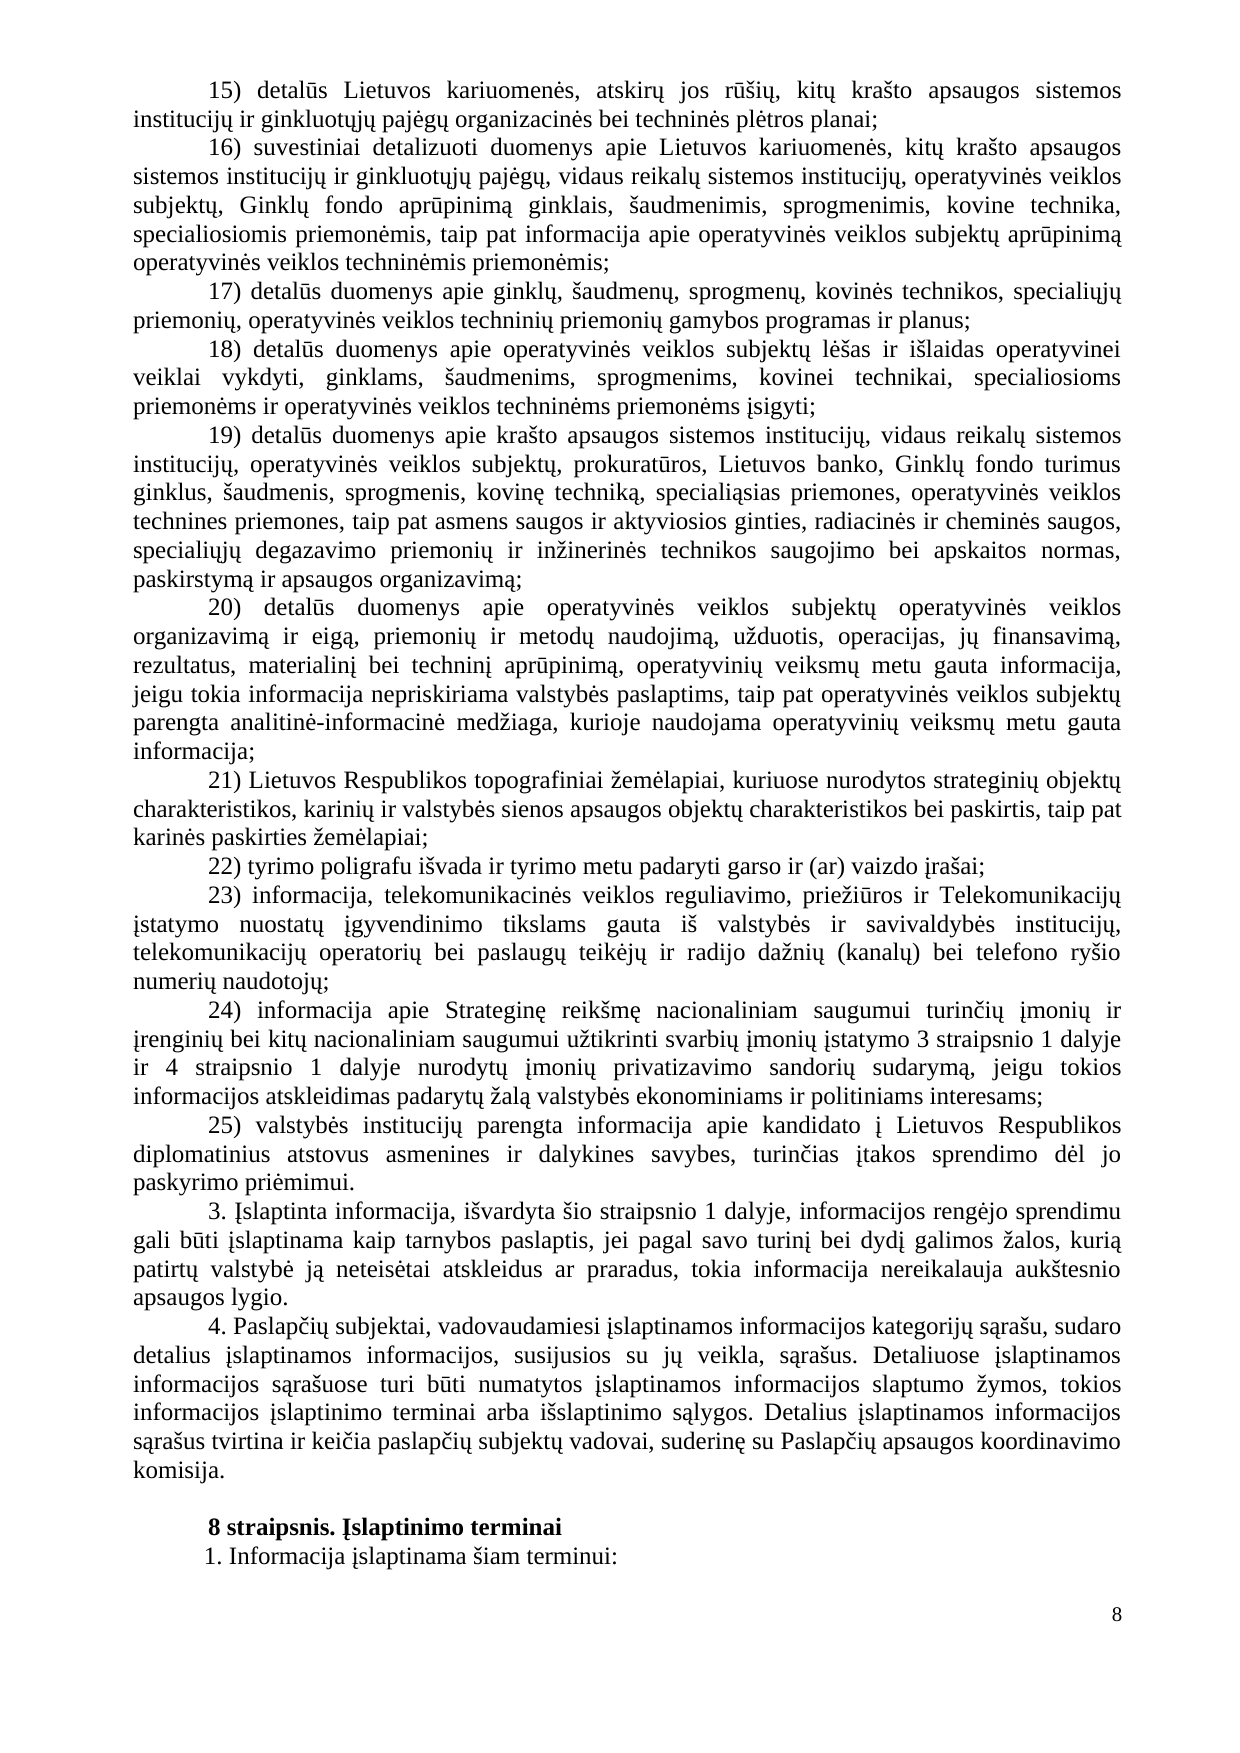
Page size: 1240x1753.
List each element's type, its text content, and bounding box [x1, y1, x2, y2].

text 20) detalūs duomenys apie operatyvinės veiklos subjektų operatyvinės veiklos organizavimą ir eigą, priemonių ir metodų naudojimą, užduotis, operacijas, jų finansavimą, rezultatus, materialinį bei techninį aprūpinimą, operatyvinių veiksmų metu gauta informacija, jeigu tokia informacija nepriskiriama valstybės paslaptims, taip pat operatyvinės veiklos subjektų parengta analitinė-informacinė medžiaga, kurioje naudojama operatyvinių veiksmų metu gauta informacija; [133, 592, 1122, 765]
text 21) Lietuvos Respublikos topografiniai žemėlapiai, kuriuose nurodytos strateginių objektų charakteristikos, karinių ir valstybės sienos apsaugos objektų charakteristikos bei paskirtis, taip pat karinės paskirties žemėlapiai; [133, 765, 1122, 851]
text 16) suvestiniai detalizuoti duomenys apie Lietuvos kariuomenės, kitų krašto apsaugos sistemos institucijų ir ginkluotųjų pajėgų, vidaus reikalų sistemos institucijų, operatyvinės veiklos subjektų, Ginklų fondo aprūpinimą ginklais, šaudmenimis, sprogmenimis, kovine technika, specialiosiomis priemonėmis, taip pat informacija apie operatyvinės veiklos subjektų aprūpinimą operatyvinės veiklos techninėmis priemonėmis; [133, 132, 1122, 276]
text 19) detalūs duomenys apie krašto apsaugos sistemos institucijų, vidaus reikalų sistemos institucijų, operatyvinės veiklos subjektų, prokuratūros, Lietuvos banko, Ginklų fondo turimus ginklus, šaudmenis, sprogmenis, kovinę techniką, specialiąsias priemones, operatyvinės veiklos technines priemones, taip pat asmens saugos ir aktyviosios ginties, radiacinės ir cheminės saugos, specialiųjų degazavimo priemonių ir inžinerinės technikos saugojimo bei apskaitos normas, paskirstymą ir apsaugos organizavimą; [133, 420, 1122, 592]
text 23) informacija, telekomunikacinės veiklos reguliavimo, priežiūros ir Telekomunikacijų įstatymo nuostatų įgyvendinimo tikslams gauta iš valstybės ir savivaldybės institucijų, telekomunikacijų operatorių bei paslaugų teikėjų ir radijo dažnių (kanalų) bei telefono ryšio numerių naudotojų; [133, 880, 1122, 995]
text 17) detalūs duomenys apie ginklų, šaudmenų, sprogmenų, kovinės technikos, specialiųjų priemonių, operatyvinės veiklos techninių priemonių gamybos programas ir planus; [133, 276, 1122, 334]
text 8 straipsnis. Įslaptinimo terminai [133, 1512, 1122, 1541]
text 25) valstybės institucijų parengta informacija apie kandidato į Lietuvos Respublikos diplomatinius atstovus asmenines ir dalykines savybes, turinčias įtakos sprendimo dėl jo paskyrimo priėmimui. [133, 1110, 1122, 1196]
text 1. Informacija įslaptinama šiam terminui: [204, 1541, 1122, 1570]
text 4. Paslapčių subjektai, vadovaudamiesi įslaptinamos informacijos kategorijų sąrašu, sudaro detalius įslaptinamos informacijos, susijusios su jų veikla, sąrašus. Detaliuose įslaptinamos informacijos sąrašuose turi būti numatytos įslaptinamos informacijos slaptumo žymos, tokios informacijos įslaptinimo terminai arba išslaptinimo sąlygos. Detalius įslaptinamos informacijos sąrašus tvirtina ir keičia paslapčių subjektų vadovai, suderinę su Paslapčių apsaugos koordinavimo komisija. [133, 1311, 1122, 1484]
text 22) tyrimo poligrafu išvada ir tyrimo metu padaryti garso ir (ar) vaizdo įrašai; [133, 851, 1122, 880]
text 24) informacija apie Strateginę reikšmę nacionaliniam saugumui turinčių įmonių ir įrenginių bei kitų nacionaliniam saugumui užtikrinti svarbių įmonių įstatymo 3 straipsnio 1 dalyje ir 4 straipsnio 1 dalyje nurodytų įmonių privatizavimo sandorių sudarymą, jeigu tokios informacijos atskleidimas padarytų žalą valstybės ekonominiams ir politiniams interesams; [133, 995, 1122, 1110]
text 3. Įslaptinta informacija, išvardyta šio straipsnio 1 dalyje, informacijos rengėjo sprendimu gali būti įslaptinama kaip tarnybos paslaptis, jei pagal savo turinį bei dydį galimos žalos, kurią patirtų valstybė ją neteisėtai atskleidus ar praradus, tokia informacija nereikalauja aukštesnio apsaugos lygio. [133, 1196, 1122, 1311]
text 15) detalūs Lietuvos kariuomenės, atskirų jos rūšių, kitų krašto apsaugos sistemos institucijų ir ginkluotųjų pajėgų organizacinės bei techninės plėtros planai; [133, 75, 1122, 132]
text 18) detalūs duomenys apie operatyvinės veiklos subjektų lėšas ir išlaidas operatyvinei veiklai vykdyti, ginklams, šaudmenims, sprogmenims, kovinei technikai, specialiosioms priemonėms ir operatyvinės veiklos techninėms priemonėms įsigyti; [133, 334, 1122, 420]
